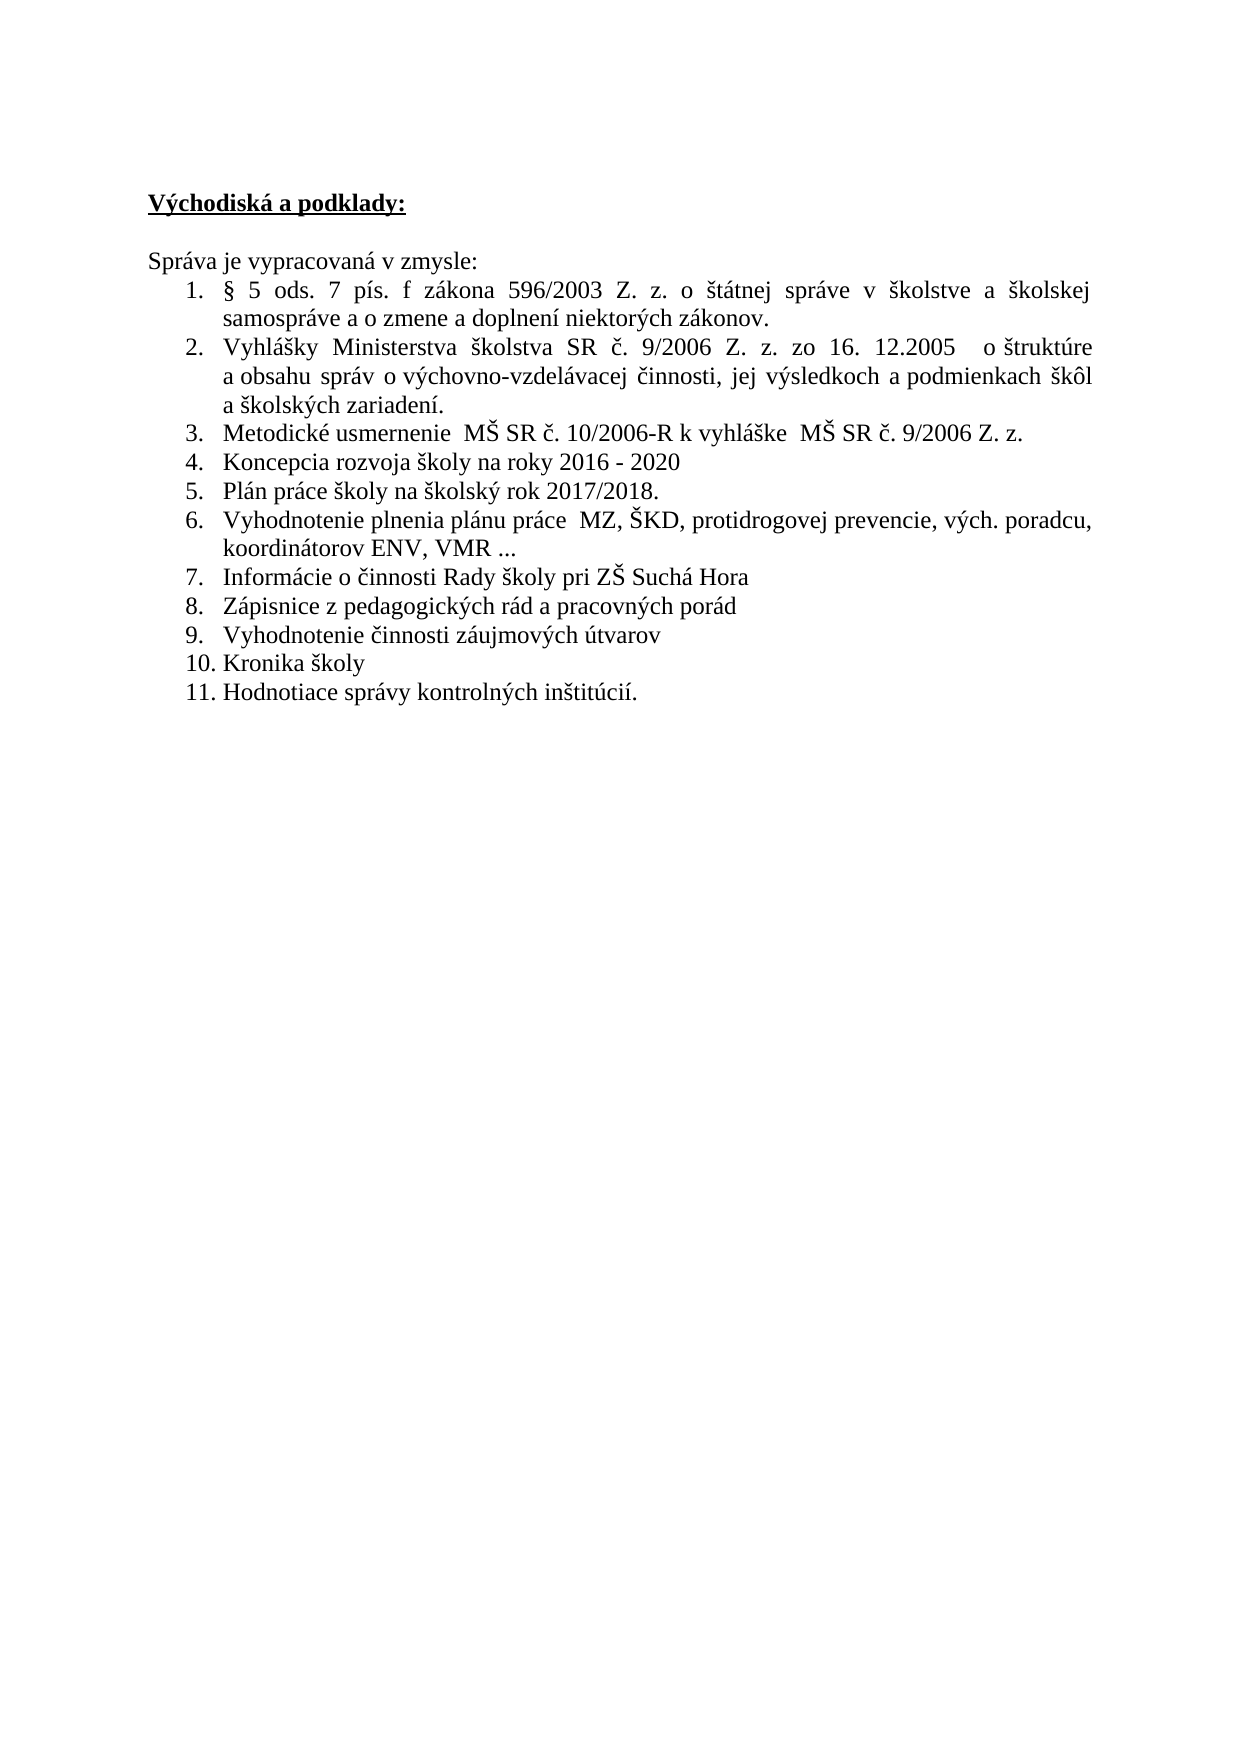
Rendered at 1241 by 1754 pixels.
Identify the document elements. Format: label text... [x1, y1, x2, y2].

list Metodické usmernenie MŠ SR č. 10/2006-R k vyhláške MŠ SR č. 9/2006 Z. z. [185, 418, 1092, 447]
list Vyhodnotenie plnenia plánu práce MZ, ŠKD, protidrogovej prevencie, vých. poradcu, koordinátorov ENV, VMR ... [185, 505, 1092, 562]
list § 5 ods. 7 pís. f zákona 596/2003 Z. z. o štátnej správe v školstve a školskej samospráve a o zmene a doplnení niektorých zákonov. [185, 275, 1092, 332]
list Zápisnice z pedagogických rád a pracovných porád [185, 591, 1092, 620]
list Informácie o činnosti Rady školy pri ZŠ Suchá Hora [185, 562, 1092, 591]
text Východiská a podklady: [148, 188, 1092, 217]
list Vyhlášky Ministerstva školstva SR č. 9/2006 Z. z. zo 16. 12.2005 o štruktúre a obsahu správ o výchovno-vzdelávacej činnosti, jej výsledkoch a podmienkach škôl a školských zariadení. [185, 332, 1092, 418]
list Vyhodnotenie činnosti záujmových útvarov [185, 620, 1092, 648]
list Koncepcia rozvoja školy na roky 2016 - 2020 [185, 447, 1092, 476]
list Kronika školy [185, 648, 1092, 677]
text Správa je vypracovaná v zmysle: [148, 246, 1092, 275]
list Plán práce školy na školský rok 2017/2018. [185, 476, 1092, 505]
list Hodnotiace správy kontrolných inštitúcií. [185, 677, 1092, 706]
